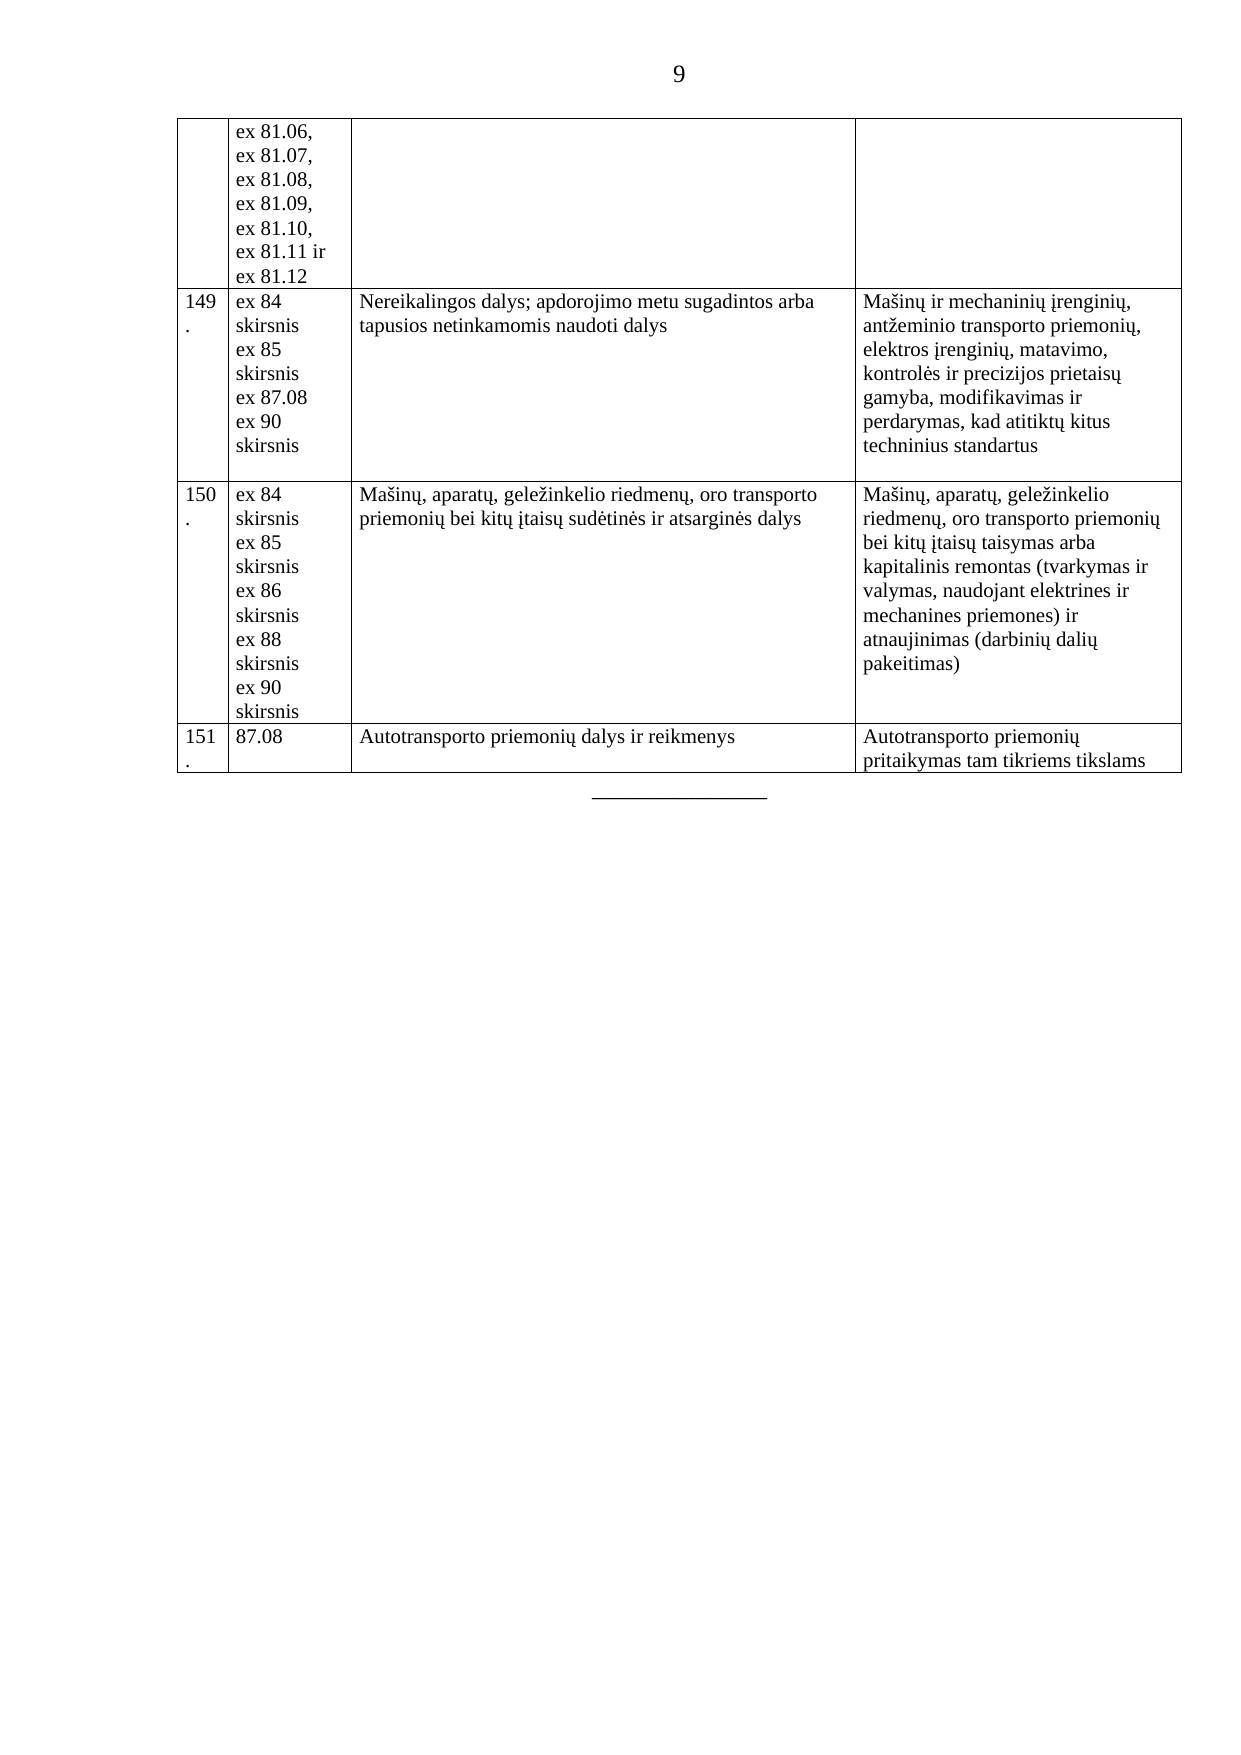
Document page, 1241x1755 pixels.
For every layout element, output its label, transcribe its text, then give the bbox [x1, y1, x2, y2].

table_cell 150. [178, 482, 228, 723]
table_cell Nereikalingos dalys; apdorojimo metu sugadintos arba tapusios netinkamomis naudoti dalys [352, 289, 855, 481]
table_cell ex 84 skirsnis ex 85 skirsnis ex 87.08 ex 90 skirsnis [229, 289, 351, 481]
table_cell [178, 119, 228, 288]
table_cell [856, 119, 1181, 288]
table_cell Autotransporto priemonių dalys ir reikmenys [352, 724, 855, 772]
table_cell ex 84 skirsnis ex 85 skirsnis ex 86 skirsnis ex 88 skirsnis ex 90 skirsnis [229, 482, 351, 723]
table_cell 87.08 [229, 724, 351, 772]
table_cell Mašinų, aparatų, geležinkelio riedmenų, oro transporto priemonių bei kitų įtaisų sudėtinės ir atsarginės dalys [352, 482, 855, 723]
table_cell [352, 119, 855, 288]
table_cell Autotransporto priemonių pritaikymas tam tikriems tikslams [856, 724, 1181, 772]
table_cell ex 81.06, ex 81.07, ex 81.08, ex 81.09, ex 81.10, ex 81.11 ir ex 81.12 [229, 119, 351, 288]
table_cell 151. [178, 724, 228, 772]
text ______________ [177, 773, 1181, 802]
table_cell 149. [178, 289, 228, 481]
table_cell Mašinų ir mechaninių įrenginių, antžeminio transporto priemonių, elektros įrenginių, matavimo, kontrolės ir precizijos prietaisų gamyba, modifikavimas ir perdarymas, kad atitiktų kitus techninius standartus [856, 289, 1181, 481]
table_cell Mašinų, aparatų, geležinkelio riedmenų, oro transporto priemonių bei kitų įtaisų taisymas arba kapitalinis remontas (tvarkymas ir valymas, naudojant elektrines ir mechanines priemones) ir atnaujinimas (darbinių dalių pakeitimas) [856, 482, 1181, 723]
